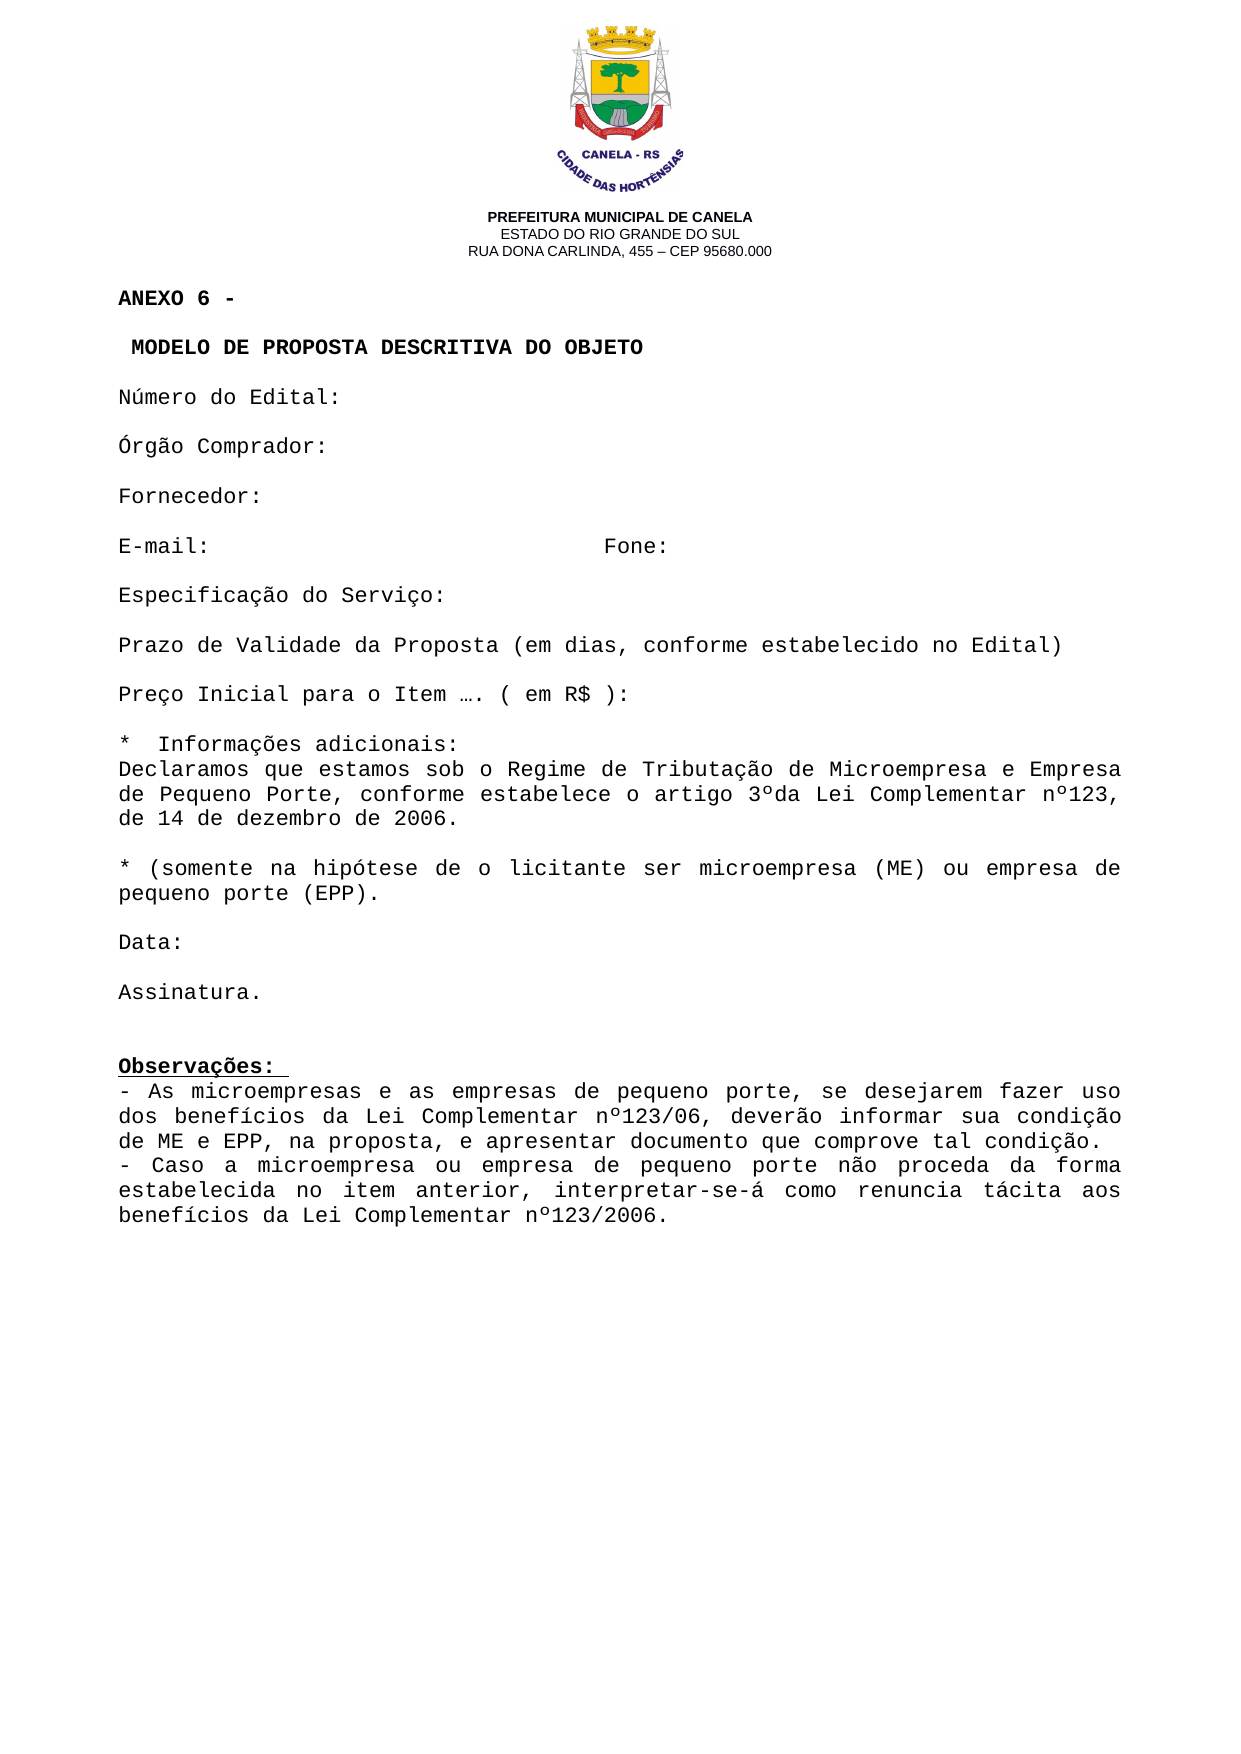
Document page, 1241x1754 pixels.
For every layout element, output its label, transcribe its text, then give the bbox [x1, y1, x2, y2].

text MODELO DE PROPOSTA DESCRITIVA DO OBJETO [118, 336, 1122, 361]
text Preço Inicial para o Item …. ( em R$ ): [118, 683, 1122, 708]
text Observações: [118, 1055, 1122, 1080]
text Declaramos que estamos sob o Regime de Tributação de Microempresa e Empresa de Pequeno Porte, conforme estabelece o artigo 3ºda Lei Complementar nº123, de 14 de dezembro de 2006. [118, 758, 1122, 832]
text - As microempresas e as empresas de pequeno porte, se desejarem fazer uso dos benefícios da Lei Complementar nº123/06, deverão informar sua condição de ME e EPP, na proposta, e apresentar documento que comprove tal condição. [118, 1080, 1122, 1154]
text Número do Edital: [118, 386, 1122, 411]
text Especificação do Serviço: [118, 584, 1122, 609]
text * (somente na hipótese de o licitante ser microempresa (ME) ou empresa de pequeno porte (EPP). [118, 857, 1122, 907]
text - Caso a microempresa ou empresa de pequeno porte não proceda da forma estabelecida no item anterior, interpretar-se-á como renuncia tácita aos benefícios da Lei Complementar nº123/2006. [118, 1154, 1122, 1229]
text Prazo de Validade da Proposta (em dias, conforme estabelecido no Edital) [118, 634, 1122, 659]
text Assinatura. [118, 981, 1122, 1006]
text Órgão Comprador: [118, 436, 1122, 460]
text Data: [118, 931, 1122, 956]
text Fornecedor: [118, 485, 1122, 510]
text ANEXO 6 - [118, 287, 1122, 312]
text E-mail: Fone: [118, 535, 1122, 559]
text * Informações adicionais: [118, 733, 1122, 758]
picture [557, 26, 684, 192]
